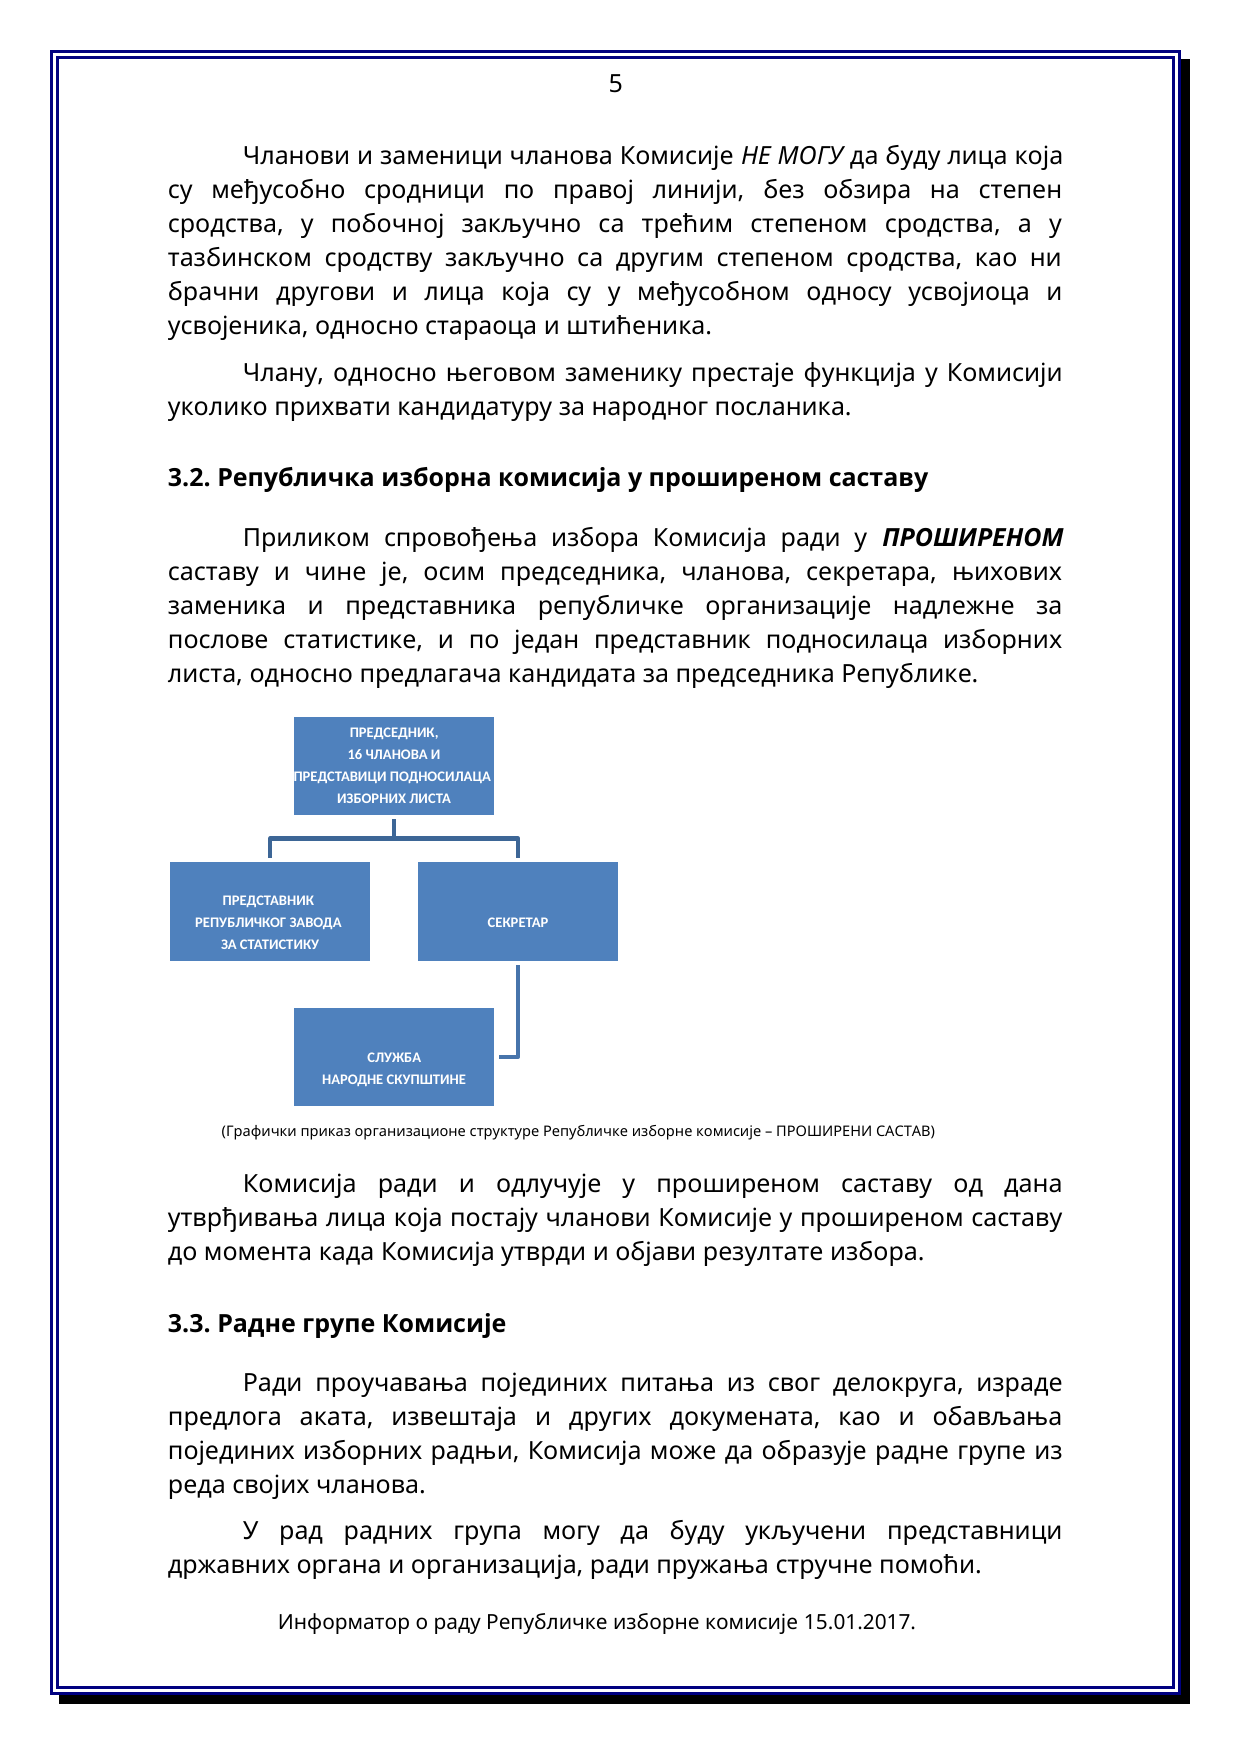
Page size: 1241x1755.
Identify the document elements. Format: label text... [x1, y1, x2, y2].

text Комисија ради и одлучује у проширеном саставу од дана утврђивања лица која постају чланови Комисије у проширеном саставу до момента када Комисија утврди и објави резултате избора. [168, 1166, 1063, 1268]
text Чланови и заменици чланова Комисије НЕ МОГУ да буду лица која су међусобно сродници по правој линији, без обзира на степен сродства, у побочној закључно са трећим степеном сродства, а у тазбинском сродству закључно са другим степеном сродства, као ни брачни другови и лица која су у међусобном односу усвојиоца и усвојеника, односно стараоца и штићеника. [168, 138, 1063, 342]
text У рад радних група могу да буду укључени представници државних органа и организација, ради пружања стручне помоћи. [168, 1513, 1063, 1581]
subtitle 3.2. Републичка изборна комисија у проширеном саставу [168, 460, 1063, 494]
text (Графички приказ организационе структуре Републичке изборне комисије – ПРОШИРЕНИ САСТАВ) [90, 1121, 1063, 1141]
subtitle 3.3. Радне групе Комисије [168, 1305, 1063, 1339]
text Ради проучавања појединих питања из свог делокруга, израде предлога аката, извештаја и других докумената, као и обављања појединих изборних радњи, Комисија може да образује радне групе из реда својих чланова. [168, 1364, 1063, 1501]
text Приликом спровођења избора Комисија ради у ПРОШИРЕНОМ саставу и чине је, осим председника, чланова, секретара, њихових заменика и представника републичке организације надлежне за послове статистике, и по један представник подносилаца изборних листа, односно предлагача кандидата за председника Републике. [168, 519, 1063, 689]
text Члану, односно његовом заменику престаје функција у Комисији уколико прихвати кандидатуру за народног посланика. [168, 354, 1063, 423]
